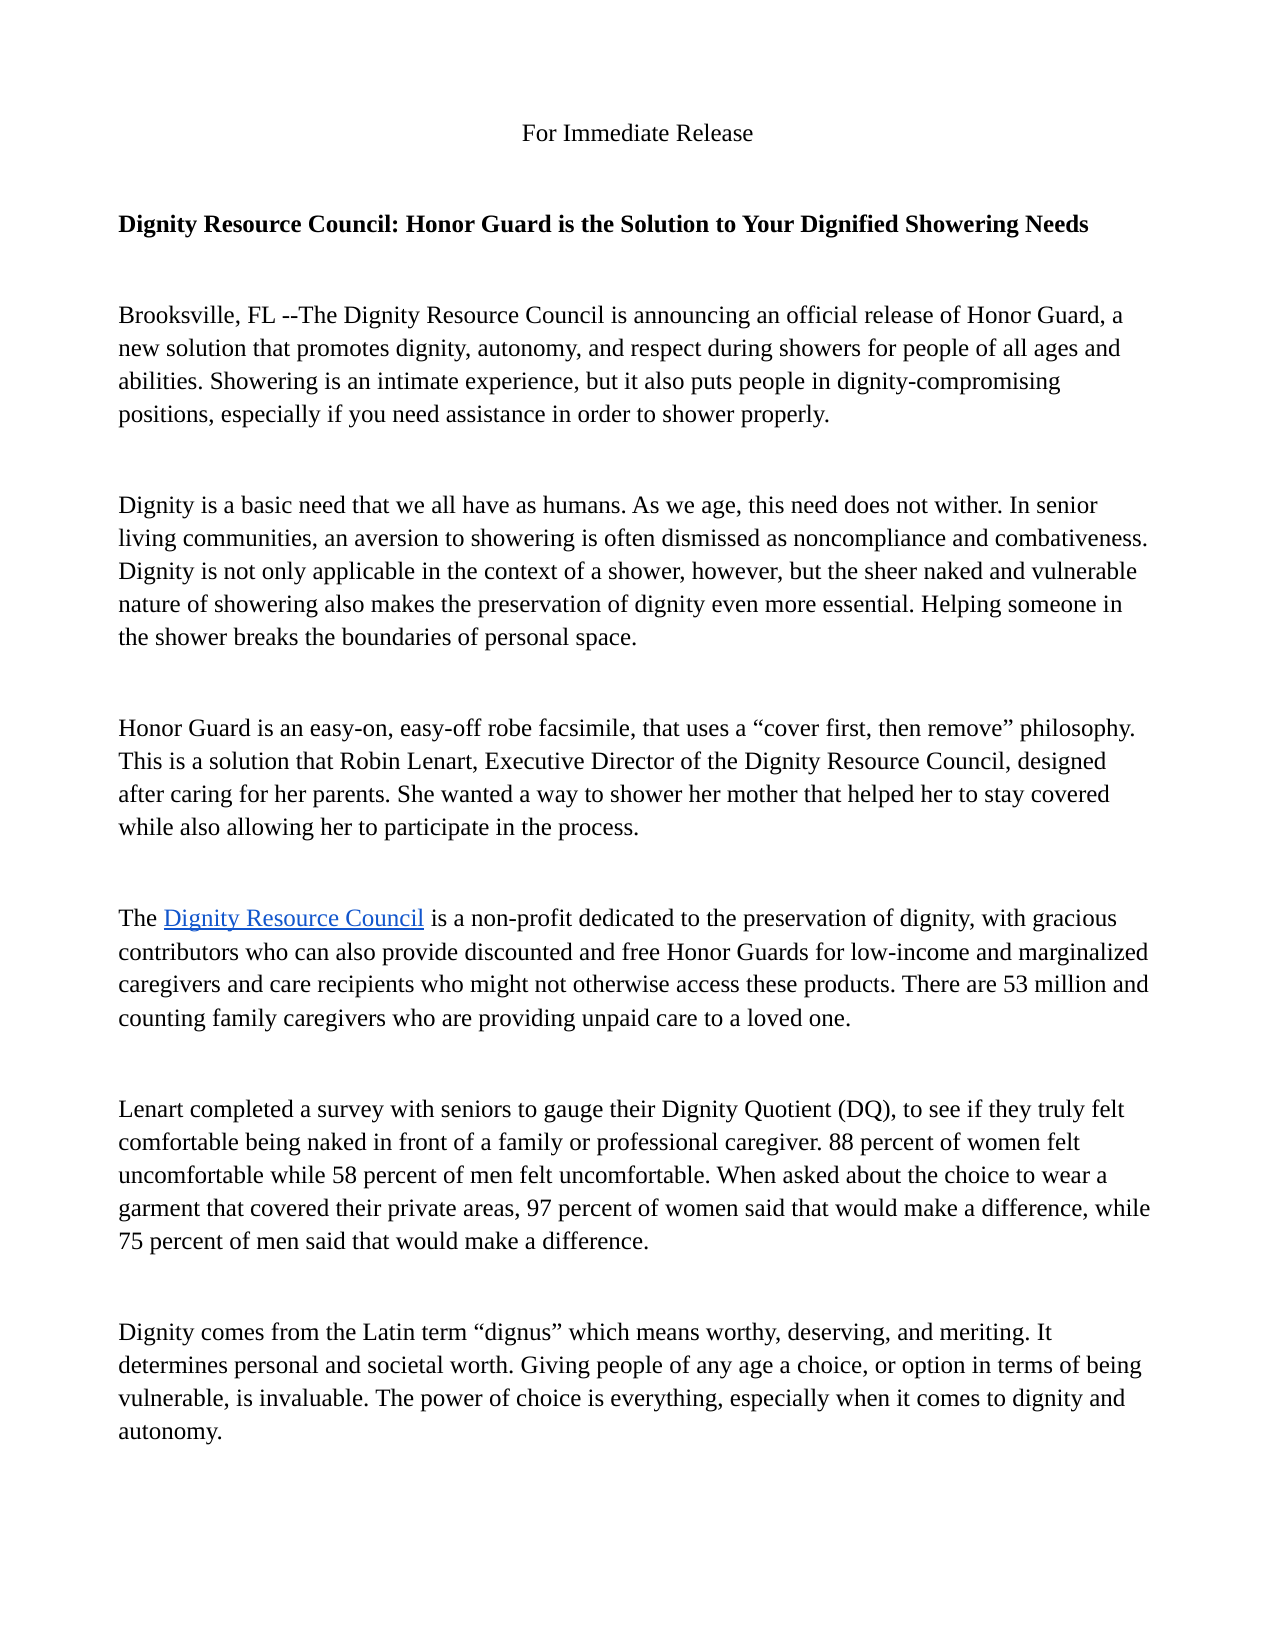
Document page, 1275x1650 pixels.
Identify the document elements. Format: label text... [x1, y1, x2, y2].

text Honor Guard is an easy-on, easy-off robe facsimile, that uses a “cover first, then remove” philosophy. This is a solution that Robin Lenart, Executive Director of the Dignity Resource Council, designed after caring for her parents. She wanted a way to shower her mother that helped her to stay covered while also allowing her to participate in the process. [118, 713, 1157, 841]
text Brooksville, FL --The Dignity Resource Council is announcing an official release of Honor Guard, a new solution that promotes dignity, autonomy, and respect during showers for people of all ages and abilities. Showering is an intimate experience, but it also puts people in dignity-compromising positions, especially if you need assistance in order to shower properly. [118, 300, 1157, 428]
text The Dignity Resource Council is a non-profit dedicated to the preservation of dignity, with gracious contributors who can also provide discounted and free Honor Guards for low-income and marginalized caregivers and care recipients who might not otherwise access these products. There are 53 million and counting family caregivers who are providing unpaid care to a loved one. [118, 903, 1157, 1031]
text Dignity is a basic need that we all have as humans. As we age, this need does not wither. In senior living communities, an aversion to showering is often dismissed as noncompliance and combativeness. Dignity is not only applicable in the context of a shower, however, but the sheer naked and vulnerable nature of showering also makes the preservation of dignity even more essential. Helping someone in the shower breaks the boundaries of personal space. [118, 490, 1157, 651]
text For Immediate Release [118, 118, 1157, 147]
text Dignity comes from the Latin term “dignus” which means worthy, deserving, and meriting. It determines personal and societal worth. Giving people of any age a choice, or option in terms of being vulnerable, is invaluable. The power of choice is everything, especially when it comes to dignity and autonomy. [118, 1317, 1157, 1444]
text Dignity Resource Council: Honor Guard is the Solution to Your Dignified Showering Needs [118, 209, 1157, 238]
text Lenart completed a survey with seniors to gauge their Dignity Quotient (DQ), to see if they truly felt comfortable being naked in front of a family or professional caregiver. 88 percent of women felt uncomfortable while 58 percent of men felt uncomfortable. When asked about the choice to wear a garment that covered their private areas, 97 percent of women said that would make a difference, while 75 percent of men said that would make a difference. [118, 1094, 1157, 1254]
